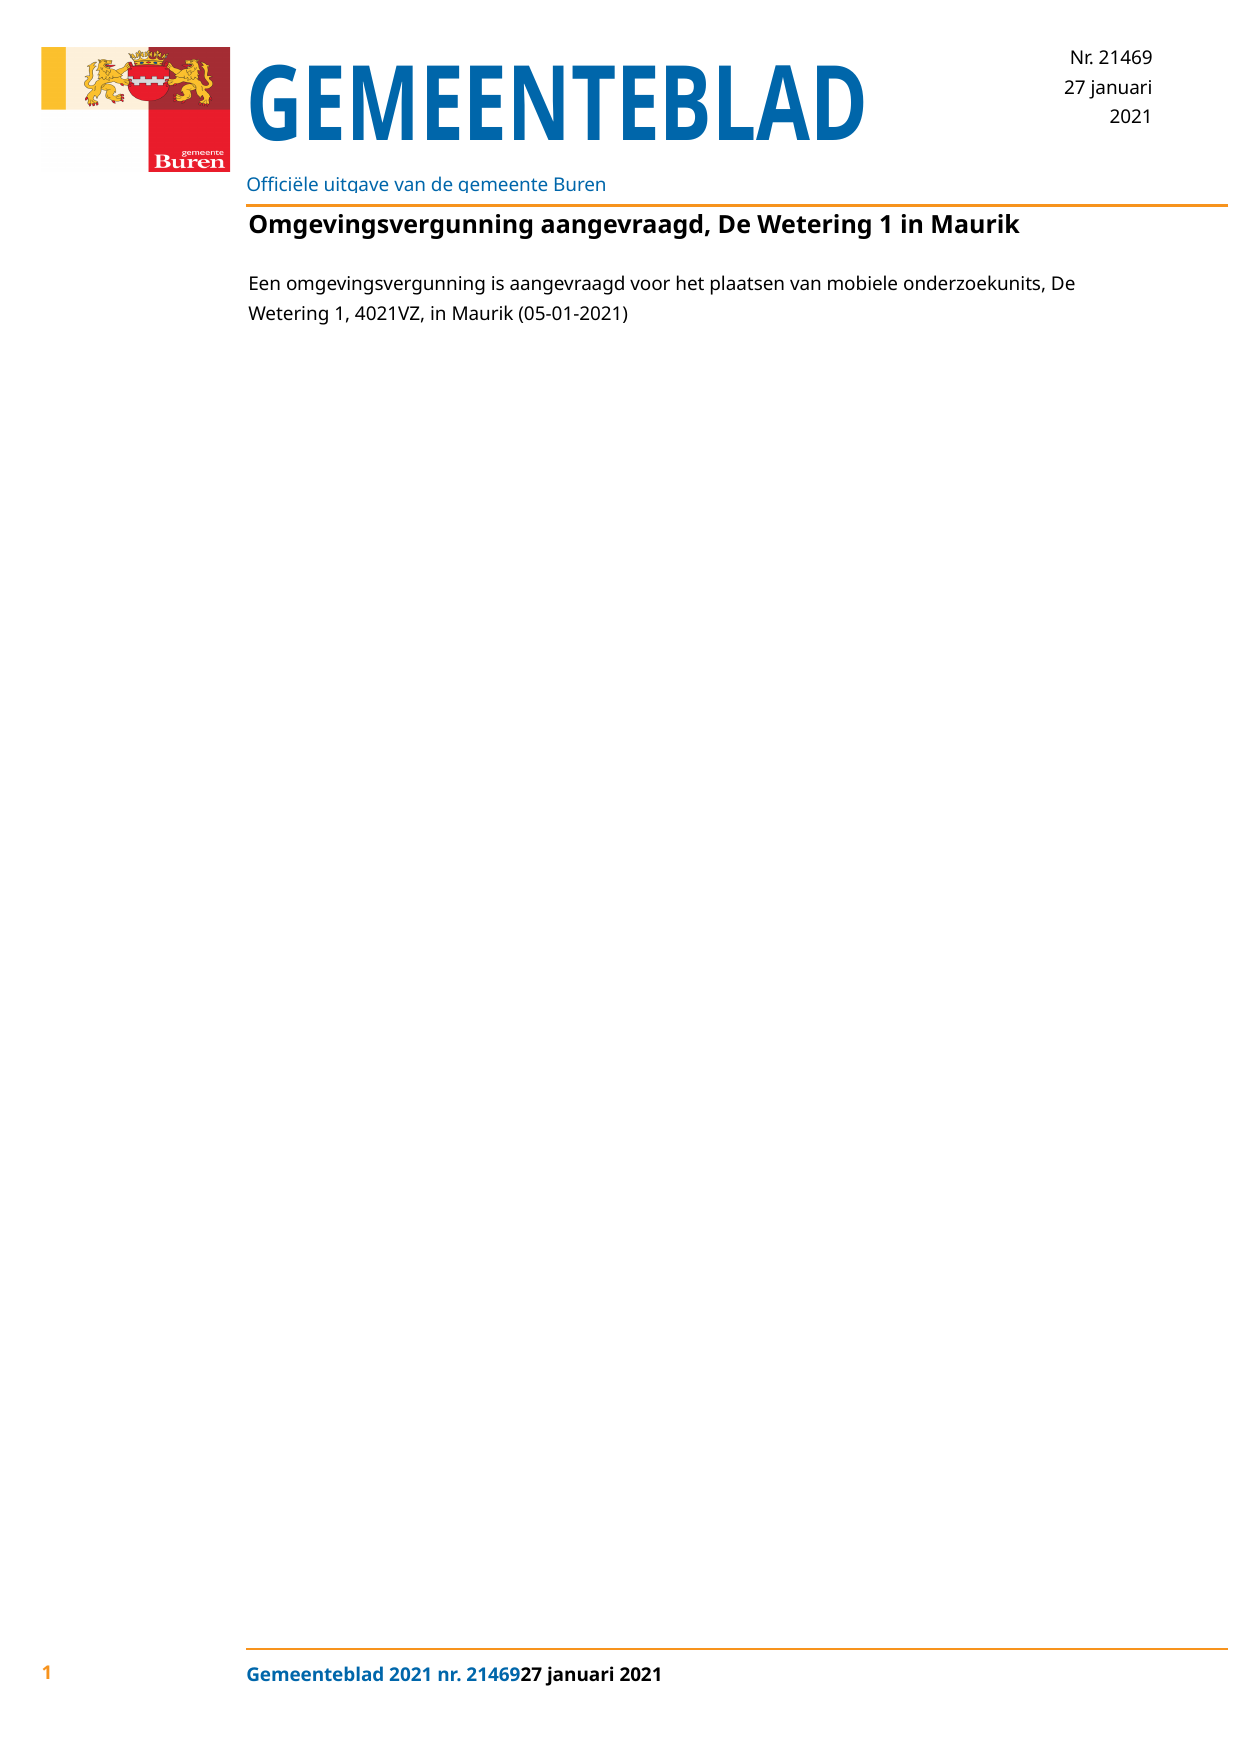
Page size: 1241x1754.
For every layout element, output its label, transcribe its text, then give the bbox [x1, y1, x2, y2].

text Omgevingsvergunning aangevraagd, De Wetering 1 in Maurik [248, 207, 1152, 241]
text Een omgevingsvergunning is aangevraagd voor het plaatsen van mobiele onderzoekunits, De Wetering 1, 4021VZ, in Maurik (05-01-2021) [248, 270, 1152, 326]
picture [41, 47, 231, 172]
